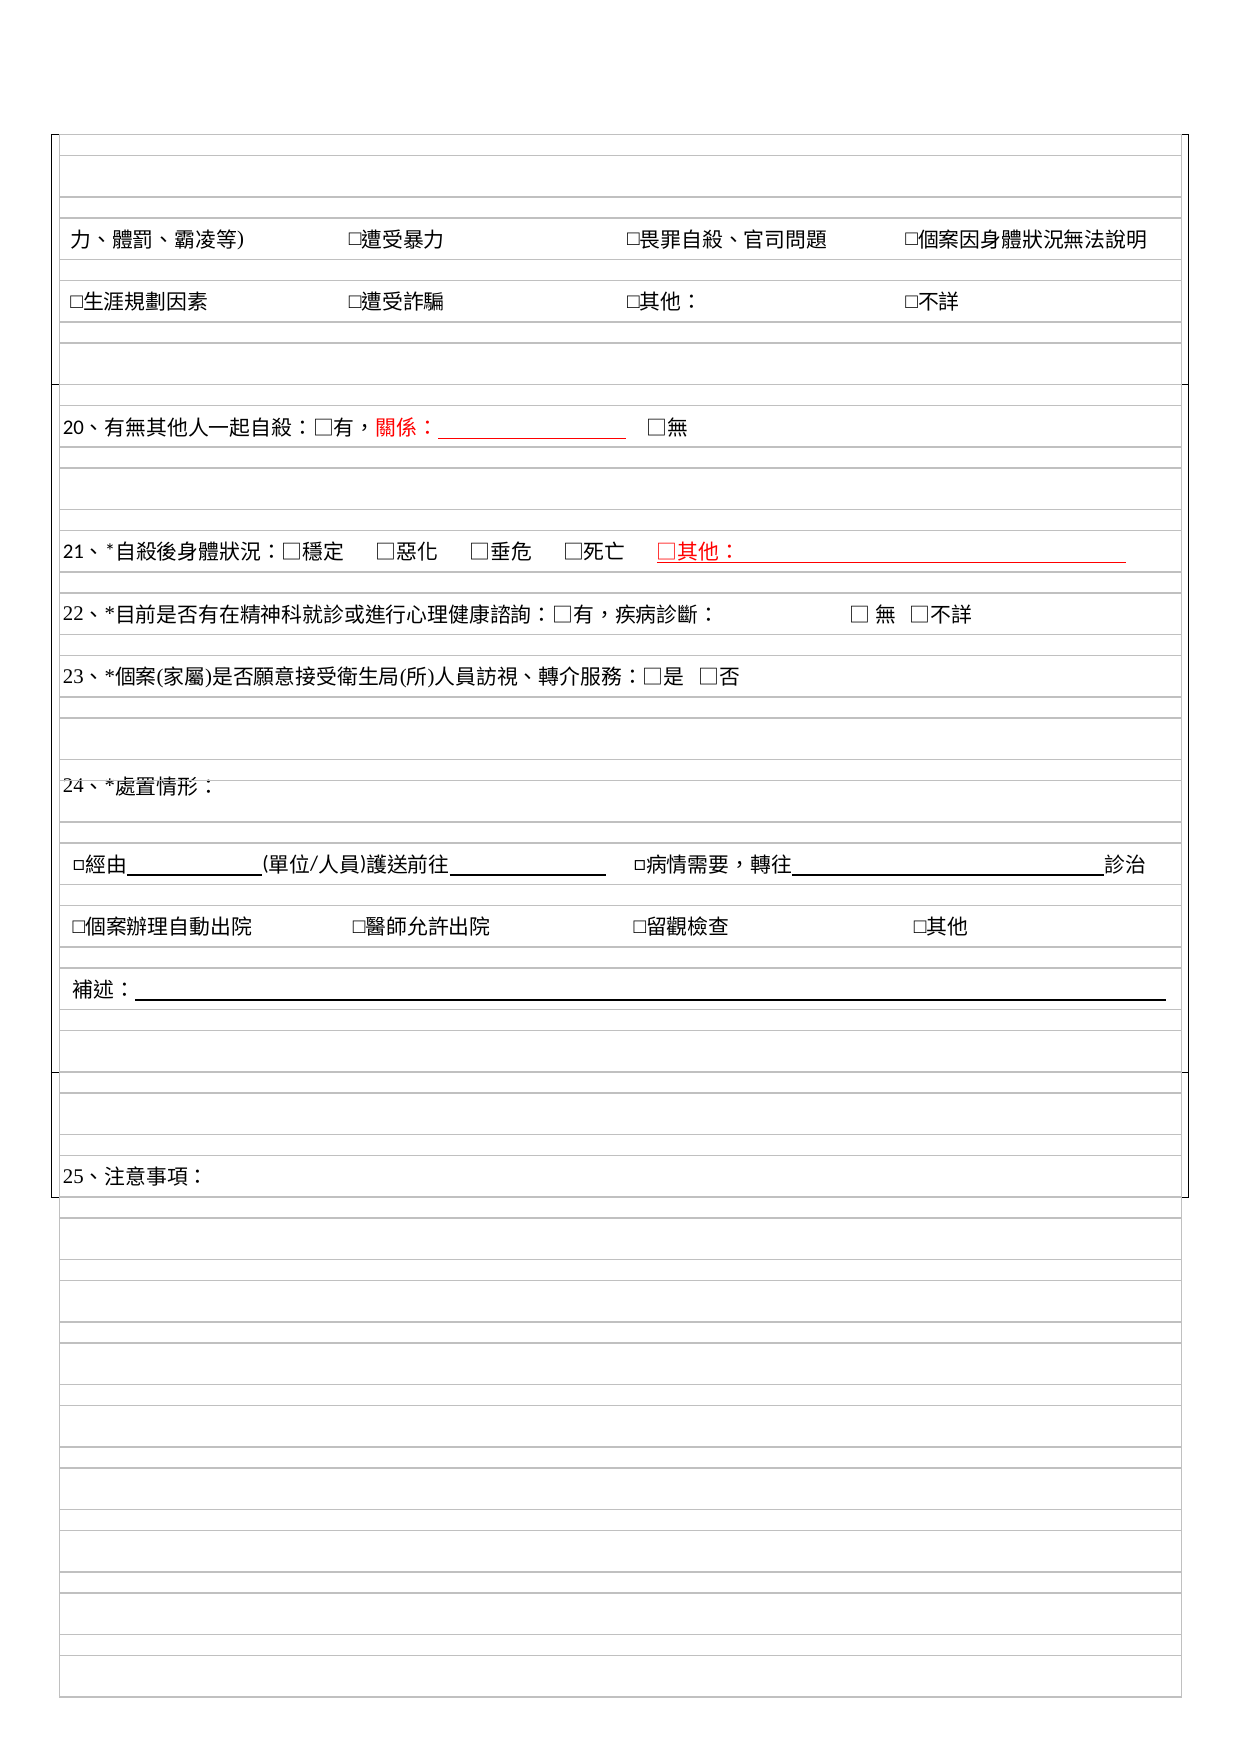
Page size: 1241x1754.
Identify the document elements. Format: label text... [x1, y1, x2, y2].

table_cell [1182, 1073, 1188, 1197]
table_cell [60, 156, 1181, 196]
table_cell [60, 323, 1181, 342]
table_cell [60, 135, 1181, 155]
table_cell 補述： [61, 969, 1179, 1009]
table_header [622, 823, 1179, 842]
table_cell [894, 260, 1181, 280]
table_cell 21、*自殺後身體狀況：□穩定 □惡化 □垂危 □死亡 □其他： [60, 531, 1181, 571]
table_cell [60, 469, 1181, 509]
table_cell [60, 344, 1181, 384]
table_cell [903, 885, 1179, 905]
table_cell 24、*處置情形： [60, 698, 1181, 717]
table_cell [1182, 135, 1188, 384]
table_cell □留觀檢查 [622, 906, 902, 946]
table_cell 22、*目前是否有在精神科就診或進行心理健康諮詢：□有，疾病診斷： □ 無 □不詳 [60, 594, 1181, 634]
table_cell [52, 135, 59, 384]
table_cell [337, 260, 616, 280]
table_cell [616, 198, 894, 217]
table_cell 24、*處置情形： [52, 697, 59, 1072]
table_cell 25、注意事項： [60, 1156, 1181, 1196]
table_cell □個案因身體狀況無法說明 [894, 219, 1181, 259]
table_cell [52, 385, 59, 448]
table_cell 24、*處置情形： [60, 781, 1181, 821]
table_cell 24、*處置情形： [60, 760, 1181, 780]
table_cell 23、*個案(家屬)是否願意接受衛生局(所)人員訪視、轉介服務：□是 □否 [60, 656, 1181, 696]
table_cell □其他 [903, 906, 1179, 946]
table_cell [337, 198, 616, 217]
table_cell □其他： [616, 281, 894, 321]
table_cell [60, 1135, 1181, 1155]
table_cell □生涯規劃因素 [60, 281, 337, 321]
table_cell 力、體罰、霸凌等) [60, 219, 337, 259]
table_cell [622, 885, 902, 905]
table_cell [894, 198, 1181, 217]
table_cell [60, 573, 1181, 592]
table_cell [616, 260, 894, 280]
table_cell [60, 1073, 1181, 1092]
table_cell [60, 198, 337, 217]
table_cell [61, 948, 1179, 967]
table_cell 24、*處置情形： [60, 1010, 1181, 1030]
table_cell [60, 260, 337, 280]
table_cell 24、*處置情形： [60, 1031, 1181, 1071]
table_cell □個案辦理自動出院 [61, 906, 341, 946]
table_header □病情需要，轉往 診治 [622, 844, 1179, 884]
table_cell [341, 885, 622, 905]
table_cell [60, 385, 1181, 405]
table_cell [52, 448, 59, 572]
table_cell 24、*處置情形： [60, 719, 1181, 759]
table_cell [60, 635, 1181, 655]
table_cell [60, 1094, 1181, 1134]
table_cell 20、有無其他人一起自殺：□有，關係： □無 [60, 406, 1181, 446]
table_cell [1182, 448, 1188, 572]
table_header [61, 823, 622, 842]
table_cell □遭受詐騙 [337, 281, 616, 321]
table_header □經由 (單位/人員)護送前往 [61, 844, 622, 884]
table_cell [52, 1073, 59, 1197]
table_cell □畏罪自殺、官司問題 [616, 219, 894, 259]
table_cell [60, 510, 1181, 530]
table_cell 24、*處置情形： [1182, 697, 1188, 1072]
table_cell □遭受暴力 [337, 219, 616, 259]
table_cell [60, 448, 1181, 467]
table_cell □不詳 [894, 281, 1181, 321]
table_cell □醫師允許出院 [341, 906, 622, 946]
table_cell [61, 885, 341, 905]
